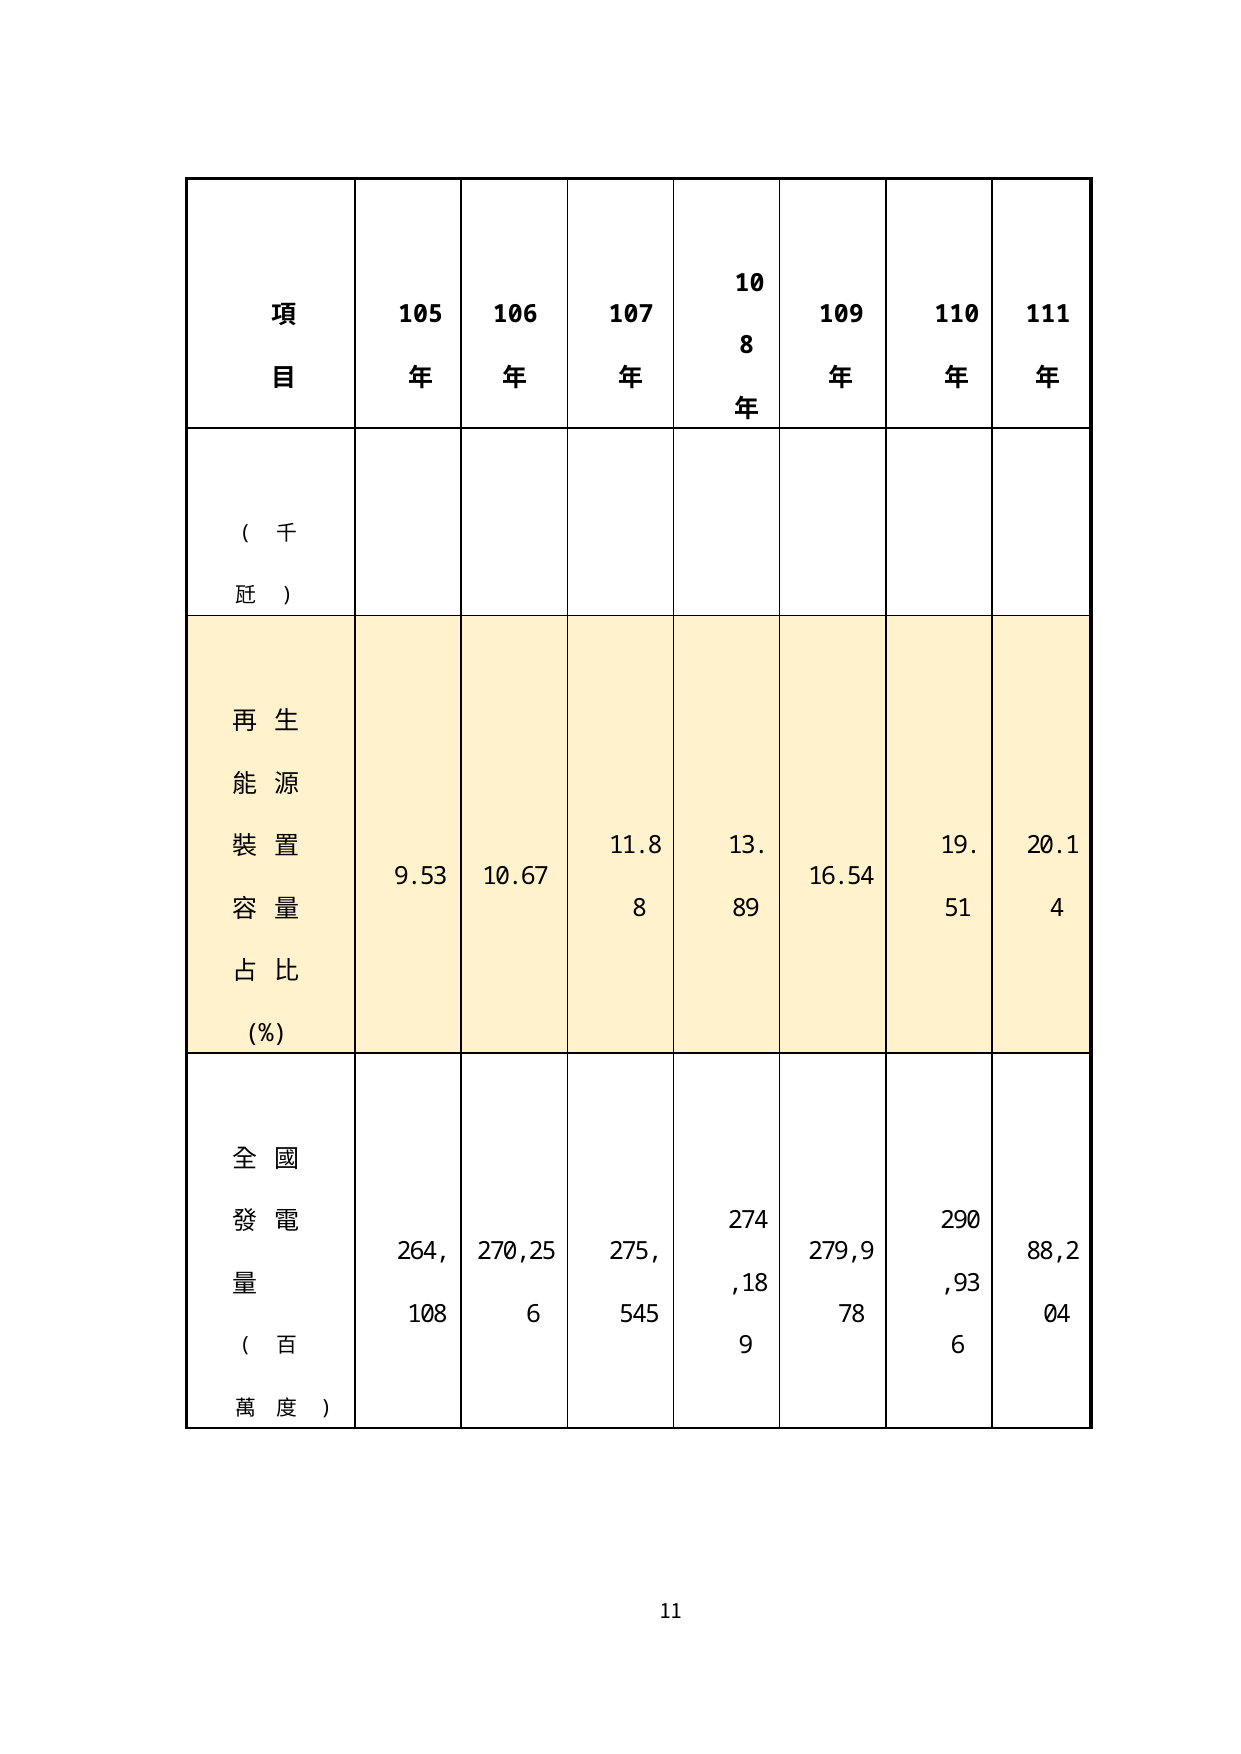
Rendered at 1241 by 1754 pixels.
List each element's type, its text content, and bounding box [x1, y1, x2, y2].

table_header 105年 [356, 180, 460, 427]
table_cell 16.54 [780, 616, 885, 1052]
table_cell 20.14 [993, 616, 1089, 1052]
table_cell 9.53 [356, 616, 460, 1052]
table_cell 10.67 [462, 616, 567, 1052]
table_header 106年 [462, 180, 567, 427]
table_cell [674, 429, 779, 615]
table_cell 279,978 [780, 1054, 885, 1427]
table_cell (千瓩) [188, 429, 354, 615]
table_cell 270,256 [462, 1054, 567, 1427]
table_header 110年 [887, 180, 991, 427]
table_header 項 目 [188, 180, 354, 427]
table_cell 全國發電量 (百萬度) [188, 1054, 354, 1427]
table_header 107年 [568, 180, 673, 427]
table_cell 88,204 [993, 1054, 1089, 1427]
table_cell 再生能源裝置容量占比(%) [188, 616, 354, 1052]
table_cell [462, 429, 567, 615]
table_cell [356, 429, 460, 615]
table_cell 13.89 [674, 616, 779, 1052]
table_cell [780, 429, 885, 615]
table_header 108年 [674, 180, 779, 427]
table_cell [887, 429, 991, 615]
table_cell [568, 429, 673, 615]
table_cell 274,189 [674, 1054, 779, 1427]
table_cell 290,936 [887, 1054, 991, 1427]
table_cell 275,545 [568, 1054, 673, 1427]
table_cell 19.51 [887, 616, 991, 1052]
table_cell 264,108 [356, 1054, 460, 1427]
table_header 109年 [780, 180, 885, 427]
table_cell [993, 429, 1089, 615]
table_cell 11.88 [568, 616, 673, 1052]
table_header 111年 [993, 180, 1089, 427]
